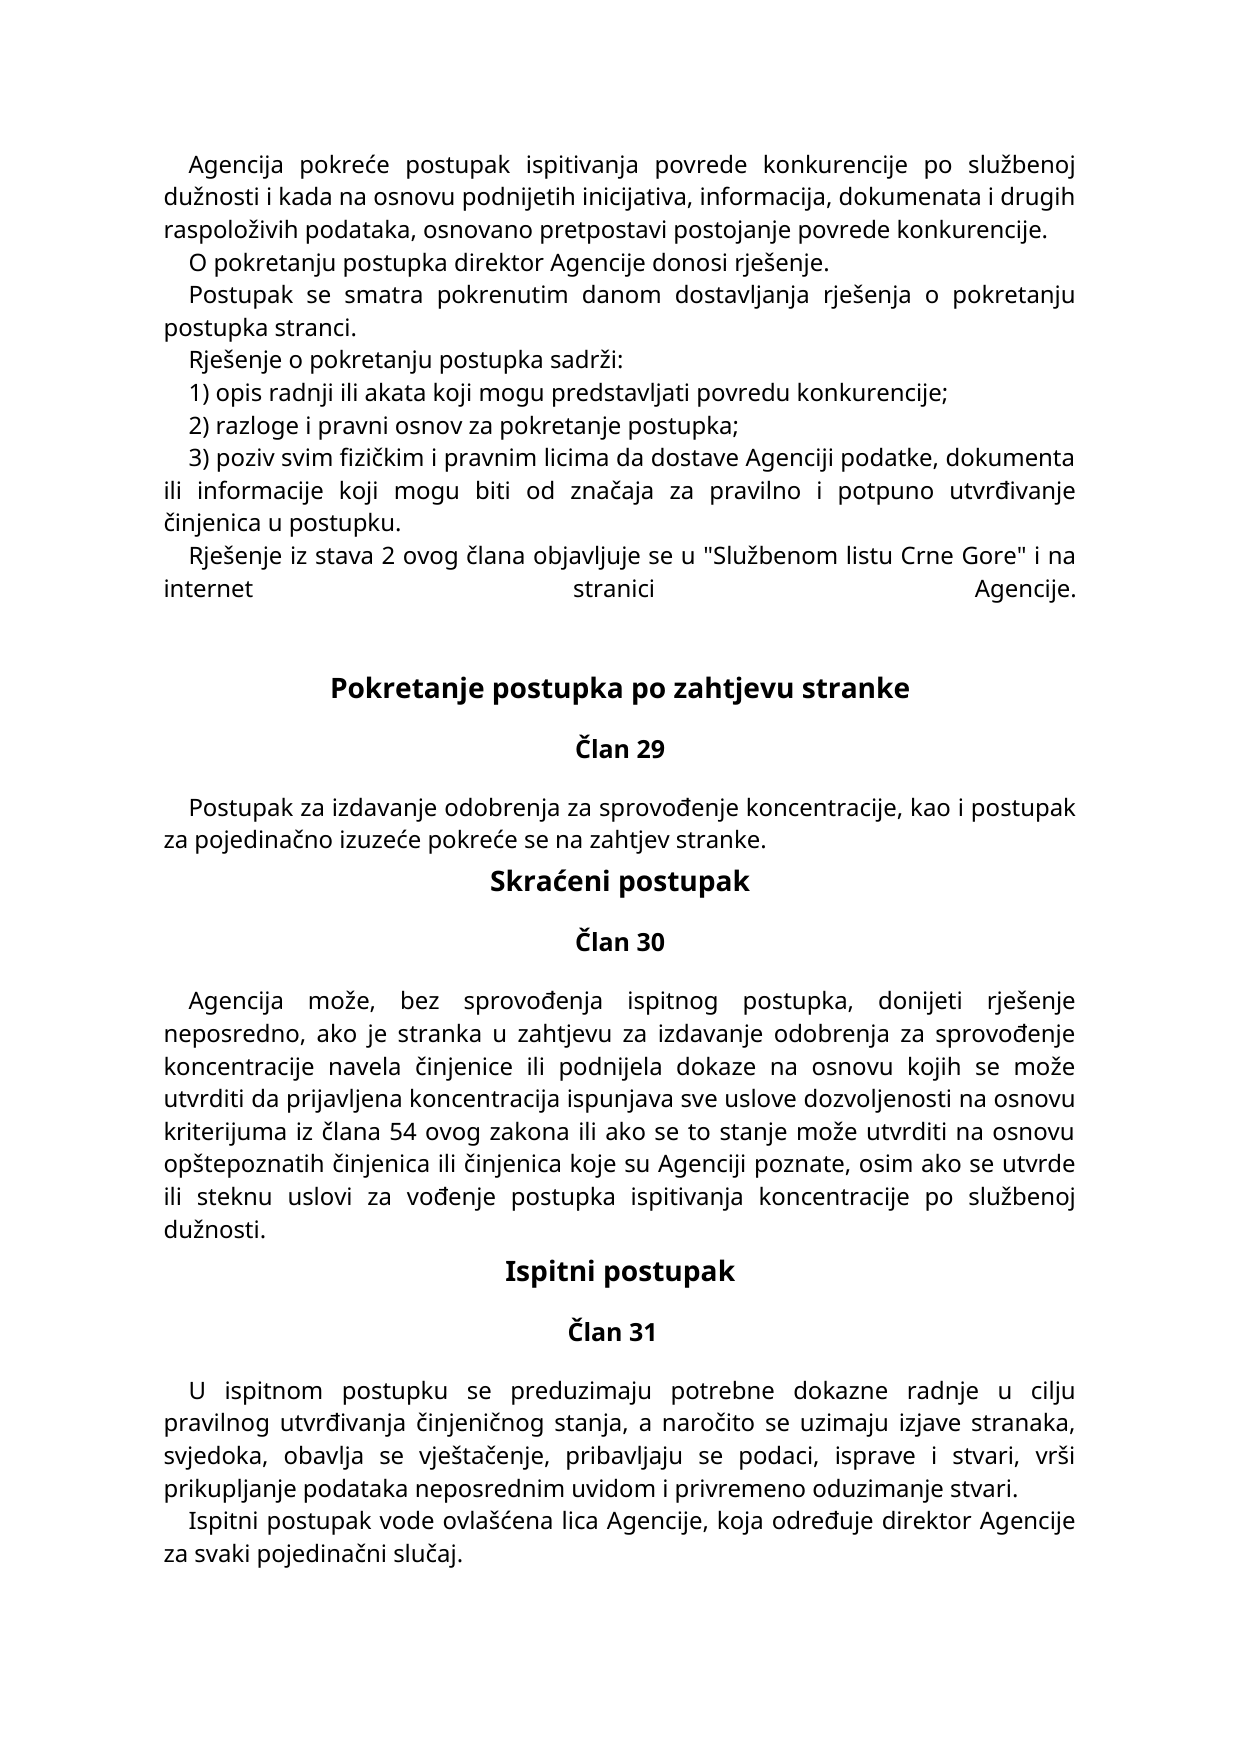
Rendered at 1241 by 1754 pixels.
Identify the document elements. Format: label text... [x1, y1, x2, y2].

text Pokretanje postupka po zahtjevu stranke [148, 668, 1093, 706]
text Postupak za izdavanje odobrenja za sprovođenje koncentracije, kao i postupak za pojedinačno izuzeće pokreće se na zahtjev stranke. [163, 790, 1077, 856]
text Agencija pokreće postupak ispitivanja povrede konkurencije po službenoj dužnosti i kada na osnovu podnijetih inicijativa, informacija, dokumenata i drugih raspoloživih podataka, osnovano pretpostavi postojanje povrede konkurencije. [163, 148, 1077, 245]
text 3) poziv svim fizičkim i pravnim licima da dostave Agenciji podatke, dokumenta ili informacije koji mogu biti od značaja za pravilno i potpuno utvrđivanje činjenica u postupku. [163, 441, 1077, 539]
text Postupak se smatra pokrenutim danom dostavljanja rješenja o pokretanju postupka stranci. [163, 278, 1077, 343]
text Član 30 [148, 925, 1093, 959]
text Ispitni postupak [148, 1251, 1093, 1289]
text Skraćeni postupak [148, 862, 1093, 900]
text Član 29 [148, 731, 1093, 765]
text Agencija može, bez sprovođenja ispitnog postupka, donijeti rješenje neposredno, ako je stranka u zahtjevu za izdavanje odobrenja za sprovođenje koncentracije navela činjenice ili podnijela dokaze na osnovu kojih se može utvrditi da prijavljena koncentracija ispunjava sve uslove dozvoljenosti na osnovu kriterijuma iz člana 54 ovog zakona ili ako se to stanje može utvrditi na osnovu opštepoznatih činjenica ili činjenica koje su Agenciji poznate, osim ako se utvrde ili steknu uslovi za vođenje postupka ispitivanja koncentracije po službenoj dužnosti. [163, 984, 1077, 1245]
text Rješenje iz stava 2 ovog člana objavljuje se u "Službenom listu Crne Gore" i na internet stranici Agencije. [163, 539, 1077, 637]
text 2) razloge i pravni osnov za pokretanje postupka; [163, 408, 1077, 441]
text O pokretanju postupka direktor Agencije donosi rješenje. [163, 245, 1077, 278]
text Rješenje o pokretanju postupka sadrži: [163, 343, 1077, 376]
text U ispitnom postupku se preduzimaju potrebne dokazne radnje u cilju pravilnog utvrđivanja činjeničnog stanja, a naročito se uzimaju izjave stranaka, svjedoka, obavlja se vještačenje, pribavljaju se podaci, isprave i stvari, vrši prikupljanje podataka neposrednim uvidom i privremeno oduzimanje stvari. [163, 1374, 1077, 1504]
text Član 31 ﻿ [148, 1314, 1093, 1349]
text 1) opis radnji ili akata koji mogu predstavljati povredu konkurencije; [163, 376, 1077, 408]
text Ispitni postupak vode ovlašćena lica Agencije, koja određuje direktor Agencije za svaki pojedinačni slučaj. [163, 1504, 1077, 1569]
